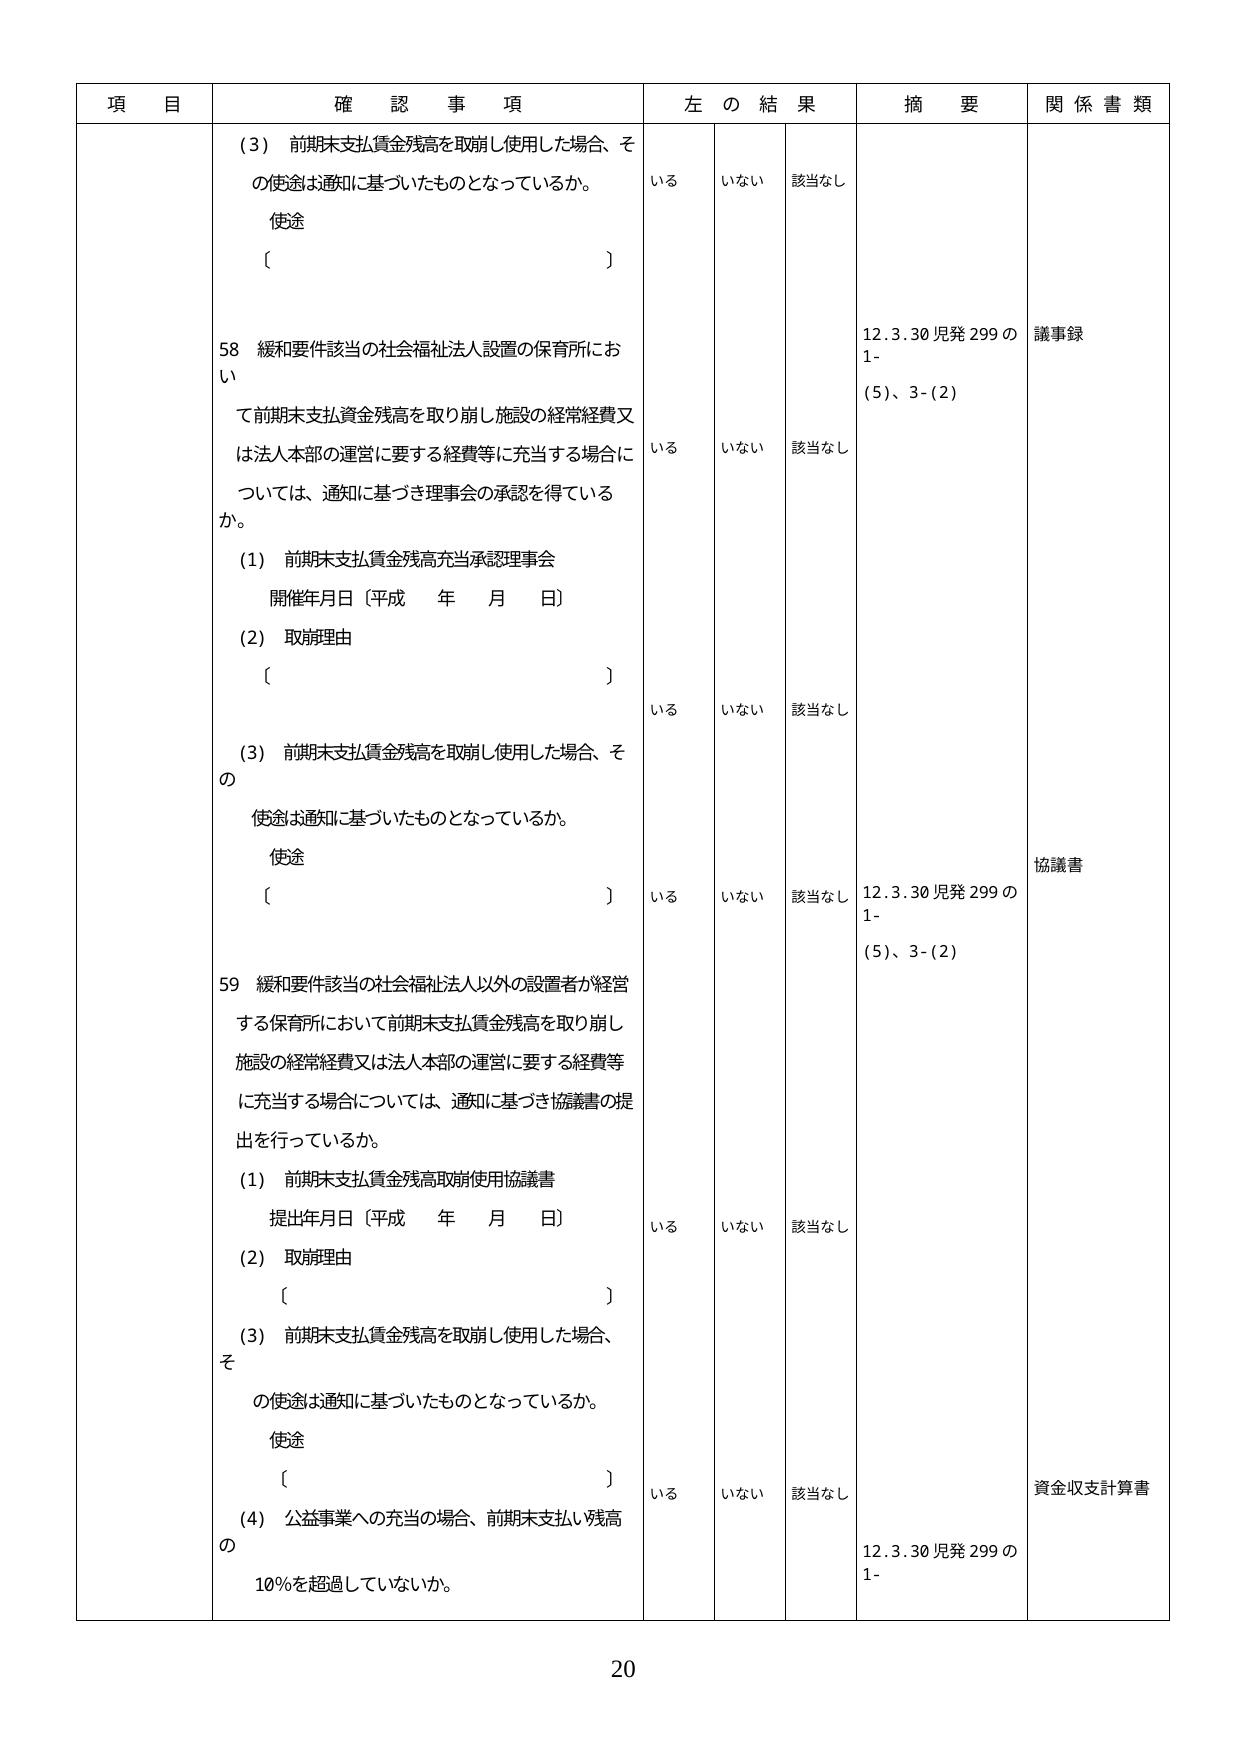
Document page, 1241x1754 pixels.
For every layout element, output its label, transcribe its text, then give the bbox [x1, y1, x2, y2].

table_cell いる いる いる いる いる いる [644, 124, 714, 1620]
table_cell (3) 前期末支払賃金残高を取崩し使用した場合、そ の使途は通知に基づいたものとなっているか。 使途 〔 〕 58 緩和要件該当の社会福祉法人設置の保育所におい て前期末支払資金残高を取り崩し施設の経常経費又 は法人本部の運営に要する経費等に充当する場合に ついては、通知に基づき理事会の承認を得ているか。 (1) 前期末支払賃金残高充当承認理事会 開催年月日〔平成 年 月 日〕 (2) 取崩理由 〔 〕 (3) 前期末支払賃金残高を取崩し使用した場合、その 使途は通知に基づいたものとなっているか。 使途 〔 〕 59 緩和要件該当の社会福祉法人以外の設置者が経営 する保育所において前期末支払賃金残高を取り崩し 施設の経常経費又は法人本部の運営に要する経費等 に充当する場合については、通知に基づき協議書の提 出を行っているか。 (1) 前期末支払賃金残高取崩使用協議書 提出年月日〔平成 年 月 日〕 (2) 取崩理由 〔 〕 (3) 前期末支払賃金残高を取崩し使用した場合、そ の使途は通知に基づいたものとなっているか。 使途 〔 〕 (4) 公益事業への充当の場合、前期末支払い残高の 10％を超過していないか。 [213, 124, 643, 1620]
table_header 摘 要 [857, 84, 1027, 122]
table_header 左 の 結 果 [644, 84, 856, 122]
table_cell [77, 124, 212, 1620]
table_header 確 認 事 項 [213, 84, 643, 122]
table_header 関係書類 [1028, 84, 1169, 122]
table_cell 該当なし 該当なし 該当なし 該当なし 該当なし 該当なし [786, 124, 856, 1620]
table_header 項 目 [77, 84, 212, 122]
table_cell いない いない いない いない いない いない [715, 124, 785, 1620]
table_cell 議事録 協議書 資金収支計算書 [1028, 124, 1169, 1620]
table_cell 12.3.30児発299の1- (5)、3-(2) 12.3.30児発299の1- (5)、3-(2) 12.3.30児発299の1- [857, 124, 1027, 1620]
